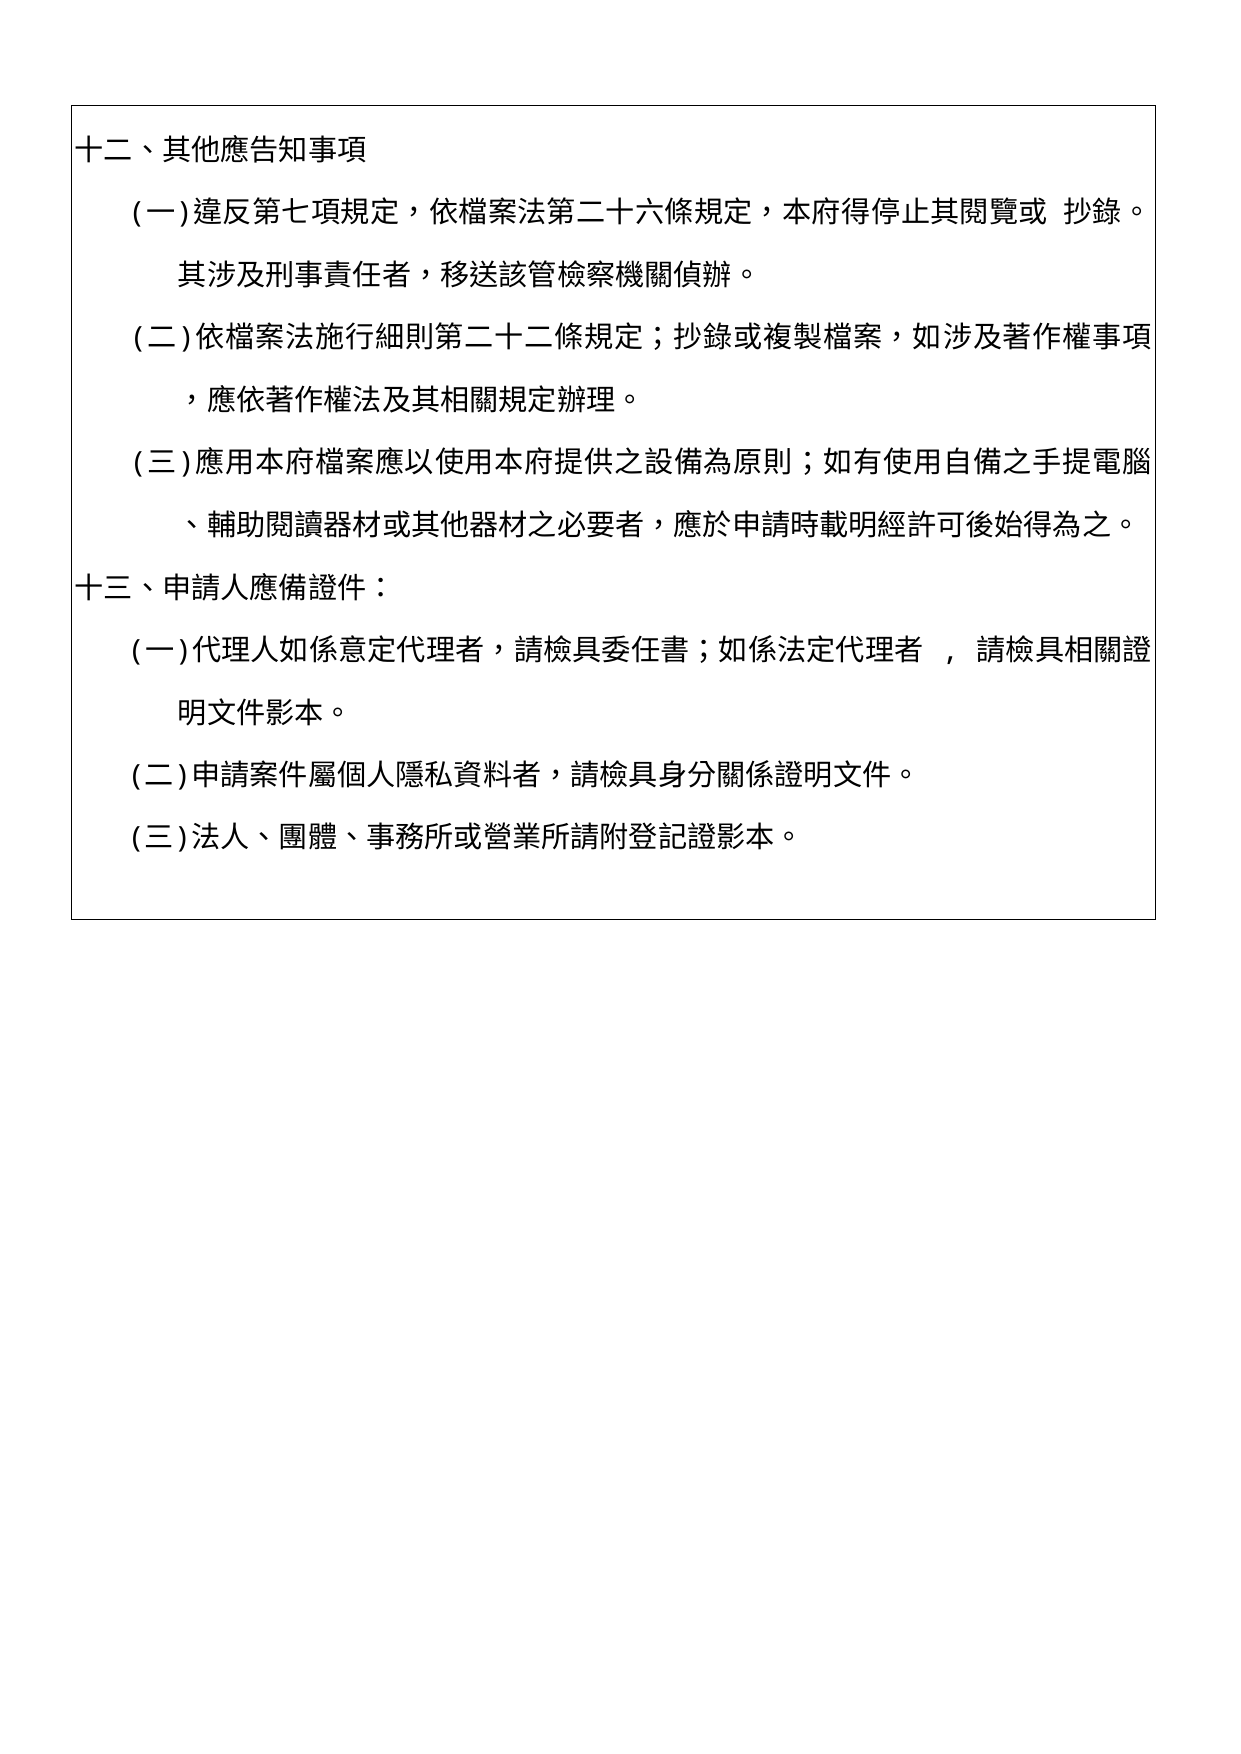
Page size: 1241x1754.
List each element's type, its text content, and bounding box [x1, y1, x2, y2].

table_header 十二、其他應告知事項 (一)違反第七項規定，依檔案法第二十六條規定，本府得停止其閱覽或 抄錄。其涉及刑事責任者，移送該管檢察機關偵辦。 (二)依檔案法施行細則第二十二條規定；抄錄或複製檔案，如涉及著作權事項，應依著作權法及其相關規定辦理。 (三)應用本府檔案應以使用本府提供之設備為原則；如有使用自備之手提電腦、輔助閱讀器材或其他器材之必要者，應於申請時載明經許可後始得為之。 十三、申請人應備證件： (一)代理人如係意定代理者，請檢具委任書；如係法定代理者 , 請檢具相關證明文件影本。 (二)申請案件屬個人隱私資料者，請檢具身分關係證明文件。 (三)法人、團體、事務所或營業所請附登記證影本。 [72, 106, 1155, 919]
